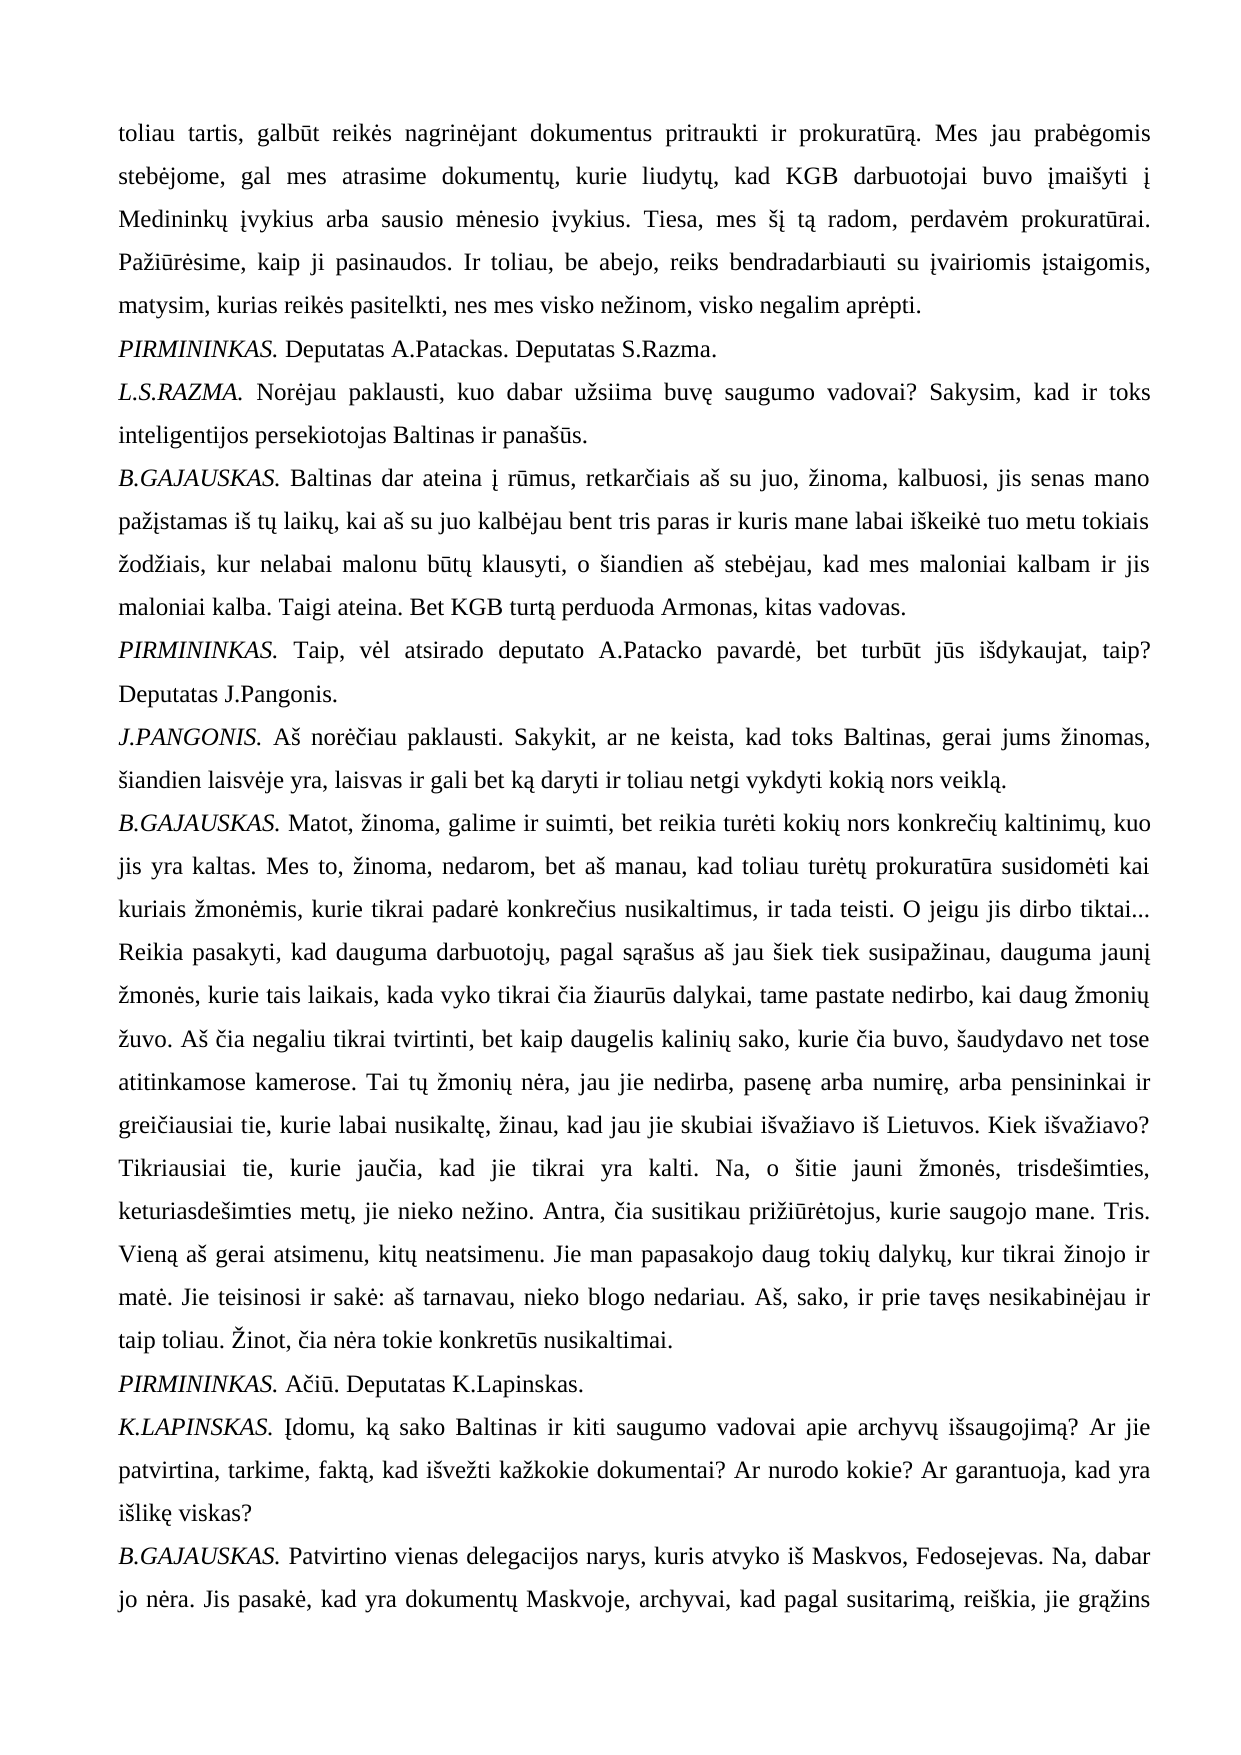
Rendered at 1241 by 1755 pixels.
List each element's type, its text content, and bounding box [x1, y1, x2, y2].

text L.S.RAZMA. Norėjau paklausti, kuo dabar užsiima buvę saugumo vadovai? Sakysim, kad ir toks inteligentijos persekiotojas Baltinas ir panašūs. [118, 377, 1152, 449]
text toliau tartis, galbūt reikės nagrinėjant dokumentus pritraukti ir prokuratūrą. Mes jau prabėgomis stebėjome, gal mes atrasime dokumentų, kurie liudytų, kad KGB darbuotojai buvo įmaišyti į Medininkų įvykius arba sausio mėnesio įvykius. Tiesa, mes šį tą radom, perdavėm prokuratūrai. Pažiūrėsime, kaip ji pasinaudos. Ir toliau, be abejo, reiks bendradarbiauti su įvairiomis įstaigomis, matysim, kurias reikės pasitelkti, nes mes visko nežinom, visko negalim aprėpti. [118, 118, 1152, 319]
text B.GAJAUSKAS. Matot, žinoma, galime ir suimti, bet reikia turėti kokių nors konkrečių kaltinimų, kuo jis yra kaltas. Mes to, žinoma, nedarom, bet aš manau, kad toliau turėtų prokuratūra susidomėti kai kuriais žmonėmis, kurie tikrai padarė konkrečius nusikaltimus, ir tada teisti. O jeigu jis dirbo tiktai... Reikia pasakyti, kad dauguma darbuotojų, pagal sąrašus aš jau šiek tiek susipažinau, dauguma jaunį žmonės, kurie tais laikais, kada vyko tikrai čia žiaurūs dalykai, tame pastate nedirbo, kai daug žmonių žuvo. Aš čia negaliu tikrai tvirtinti, bet kaip daugelis kalinių sako, kurie čia buvo, šaudydavo net tose atitinkamose kamerose. Tai tų žmonių nėra, jau jie nedirba, pasenę arba numirę, arba pensininkai ir greičiausiai tie, kurie labai nusikaltę, žinau, kad jau jie skubiai išvažiavo iš Lietuvos. Kiek išvažiavo? Tikriausiai tie, kurie jaučia, kad jie tikrai yra kalti. Na, o šitie jauni žmonės, trisdešimties, keturiasdešimties metų, jie nieko nežino. Antra, čia susitikau prižiūrėtojus, kurie saugojo mane. Tris. Vieną aš gerai atsimenu, kitų neatsimenu. Jie man papasakojo daug tokių dalykų, kur tikrai žinojo ir matė. Jie teisinosi ir sakė: aš tarnavau, nieko blogo nedariau. Aš, sako, ir prie tavęs nesikabinėjau ir taip toliau. Žinot, čia nėra tokie konkretūs nusikaltimai. [118, 808, 1152, 1354]
text B.GAJAUSKAS. Baltinas dar ateina į rūmus, retkarčiais aš su juo, žinoma, kalbuosi, jis senas mano pažįstamas iš tų laikų, kai aš su juo kalbėjau bent tris paras ir kuris mane labai iškeikė tuo metu tokiais žodžiais, kur nelabai malonu būtų klausyti, o šiandien aš stebėjau, kad mes maloniai kalbam ir jis maloniai kalba. Taigi ateina. Bet KGB turtą perduoda Armonas, kitas vadovas. [118, 463, 1152, 621]
text J.PANGONIS. Aš norėčiau paklausti. Sakykit, ar ne keista, kad toks Baltinas, gerai jums žinomas, šiandien laisvėje yra, laisvas ir gali bet ką daryti ir toliau netgi vykdyti kokią nors veiklą. [118, 722, 1152, 794]
text PIRMININKAS. Ačiū. Deputatas K.Lapinskas. [118, 1369, 1152, 1397]
text PIRMININKAS. Deputatas A.Patackas. Deputatas S.Razma. [118, 334, 1152, 362]
text K.LAPINSKAS. Įdomu, ką sako Baltinas ir kiti saugumo vadovai apie archyvų išsaugojimą? Ar jie patvirtina, tarkime, faktą, kad išvežti kažkokie dokumentai? Ar nurodo kokie? Ar garantuoja, kad yra išlikę viskas? [118, 1412, 1152, 1527]
text B.GAJAUSKAS. Patvirtino vienas delegacijos narys, kuris atvyko iš Maskvos, Fedosejevas. Na, dabar jo nėra. Jis pasakė, kad yra dokumentų Maskvoje, archyvai, kad pagal susitarimą, reiškia, jie grąžins [118, 1541, 1152, 1613]
text PIRMININKAS. Taip, vėl atsirado deputato A.Patacko pavardė, bet turbūt jūs išdykaujat, taip? Deputatas J.Pangonis. [118, 636, 1152, 707]
